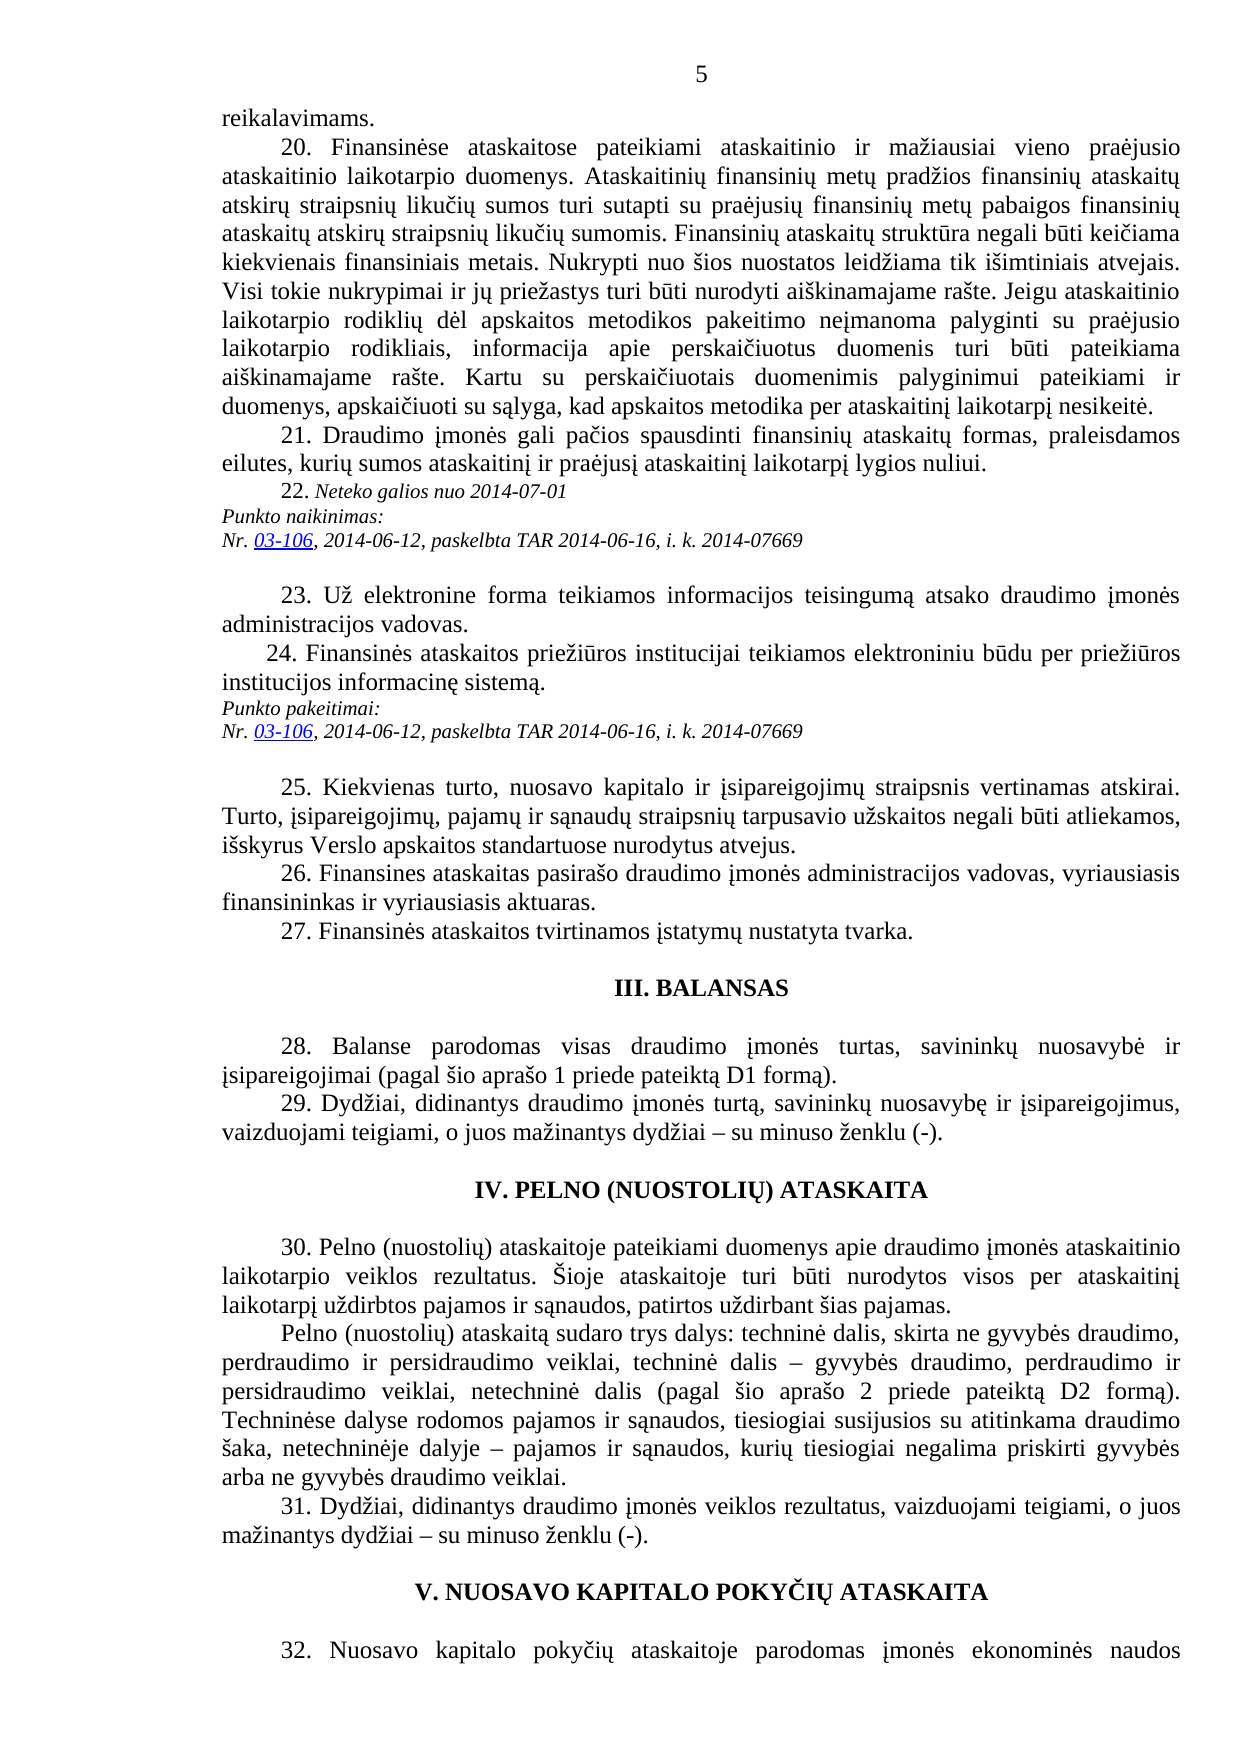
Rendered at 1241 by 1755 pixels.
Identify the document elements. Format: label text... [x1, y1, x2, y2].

text V. NUOSAVO KAPITALO POKYČIŲ ATASKAITA [222, 1577, 1181, 1606]
text Nr. 03-106, 2014-06-12, paskelbta TAR 2014-06-16, i. k. 2014-07669 [222, 719, 1181, 743]
text 21. Draudimo įmonės gali pačios spausdinti finansinių ataskaitų formas, praleisdamos eilutes, kurių sumos ataskaitinį ir praėjusį ataskaitinį laikotarpį lygios nuliui. [222, 420, 1181, 477]
text Punkto pakeitimai: [222, 695, 1181, 719]
text 20. Finansinėse ataskaitose pateikiami ataskaitinio ir mažiausiai vieno praėjusio ataskaitinio laikotarpio duomenys. Ataskaitinių finansinių metų pradžios finansinių ataskaitų atskirų straipsnių likučių sumos turi sutapti su praėjusių finansinių metų pabaigos finansinių ataskaitų atskirų straipsnių likučių sumomis. Finansinių ataskaitų struktūra negali būti keičiama kiekvienais finansiniais metais. Nukrypti nuo šios nuostatos leidžiama tik išimtiniais atvejais. Visi tokie nukrypimai ir jų priežastys turi būti nurodyti aiškinamajame rašte. Jeigu ataskaitinio laikotarpio rodiklių dėl apskaitos metodikos pakeitimo neįmanoma palyginti su praėjusio laikotarpio rodikliais, informacija apie perskaičiuotus duomenis turi būti pateikiama aiškinamajame rašte. Kartu su perskaičiuotais duomenimis palyginimui pateikiami ir duomenys, apskaičiuoti su sąlyga, kad apskaitos metodika per ataskaitinį laikotarpį nesikeitė. [222, 132, 1181, 420]
text 32. Nuosavo kapitalo pokyčių ataskaitoje parodomas įmonės ekonominės naudos [222, 1635, 1181, 1663]
text 25. Kiekvienas turto, nuosavo kapitalo ir įsipareigojimų straipsnis vertinamas atskirai. Turto, įsipareigojimų, pajamų ir sąnaudų straipsnių tarpusavio užskaitos negali būti atliekamos, išskyrus Verslo apskaitos standartuose nurodytus atvejus. [222, 772, 1181, 858]
text 27. Finansinės ataskaitos tvirtinamos įstatymų nustatyta tvarka. [222, 916, 1181, 945]
text III. BALANSAS [222, 973, 1181, 1002]
text reikalavimams. [222, 103, 1181, 132]
text 30. Pelno (nuostolių) ataskaitoje pateikiami duomenys apie draudimo įmonės ataskaitinio laikotarpio veiklos rezultatus. Šioje ataskaitoje turi būti nurodytos visos per ataskaitinį laikotarpį uždirbtos pajamos ir sąnaudos, patirtos uždirbant šias pajamas. [222, 1232, 1181, 1318]
text Pelno (nuostolių) ataskaitą sudaro trys dalys: techninė dalis, skirta ne gyvybės draudimo, perdraudimo ir persidraudimo veiklai, techninė dalis – gyvybės draudimo, perdraudimo ir persidraudimo veiklai, netechninė dalis (pagal šio aprašo 2 priede pateiktą D2 formą). Techninėse dalyse rodomos pajamos ir sąnaudos, tiesiogiai susijusios su atitinkama draudimo šaka, netechninėje dalyje – pajamos ir sąnaudos, kurių tiesiogiai negalima priskirti gyvybės arba ne gyvybės draudimo veiklai. [222, 1318, 1181, 1491]
text IV. PELNO (NUOSTOLIŲ) ATASKAITA [222, 1175, 1181, 1203]
text Nr. 03-106, 2014-06-12, paskelbta TAR 2014-06-16, i. k. 2014-07669 [222, 528, 1181, 552]
text 23. Už elektronine forma teikiamos informacijos teisingumą atsako draudimo įmonės administracijos vadovas. [222, 580, 1181, 638]
text Punkto naikinimas: [222, 503, 1181, 528]
text 29. Dydžiai, didinantys draudimo įmonės turtą, savininkų nuosavybę ir įsipareigojimus, vaizduojami teigiami, o juos mažinantys dydžiai – su minuso ženklu (-). [222, 1088, 1181, 1146]
text 28. Balanse parodomas visas draudimo įmonės turtas, savininkų nuosavybė ir įsipareigojimai (pagal šio aprašo 1 priede pateiktą D1 formą). [222, 1031, 1181, 1088]
text 24. Finansinės ataskaitos priežiūros institucijai teikiamos elektroniniu būdu per priežiūros institucijos informacinę sistemą. [222, 638, 1181, 695]
text 22. Neteko galios nuo 2014-07-01 [222, 477, 1181, 503]
text 26. Finansines ataskaitas pasirašo draudimo įmonės administracijos vadovas, vyriausiasis finansininkas ir vyriausiasis aktuaras. [222, 858, 1181, 916]
text 31. Dydžiai, didinantys draudimo įmonės veiklos rezultatus, vaizduojami teigiami, o juos mažinantys dydžiai – su minuso ženklu (-). [222, 1491, 1181, 1548]
